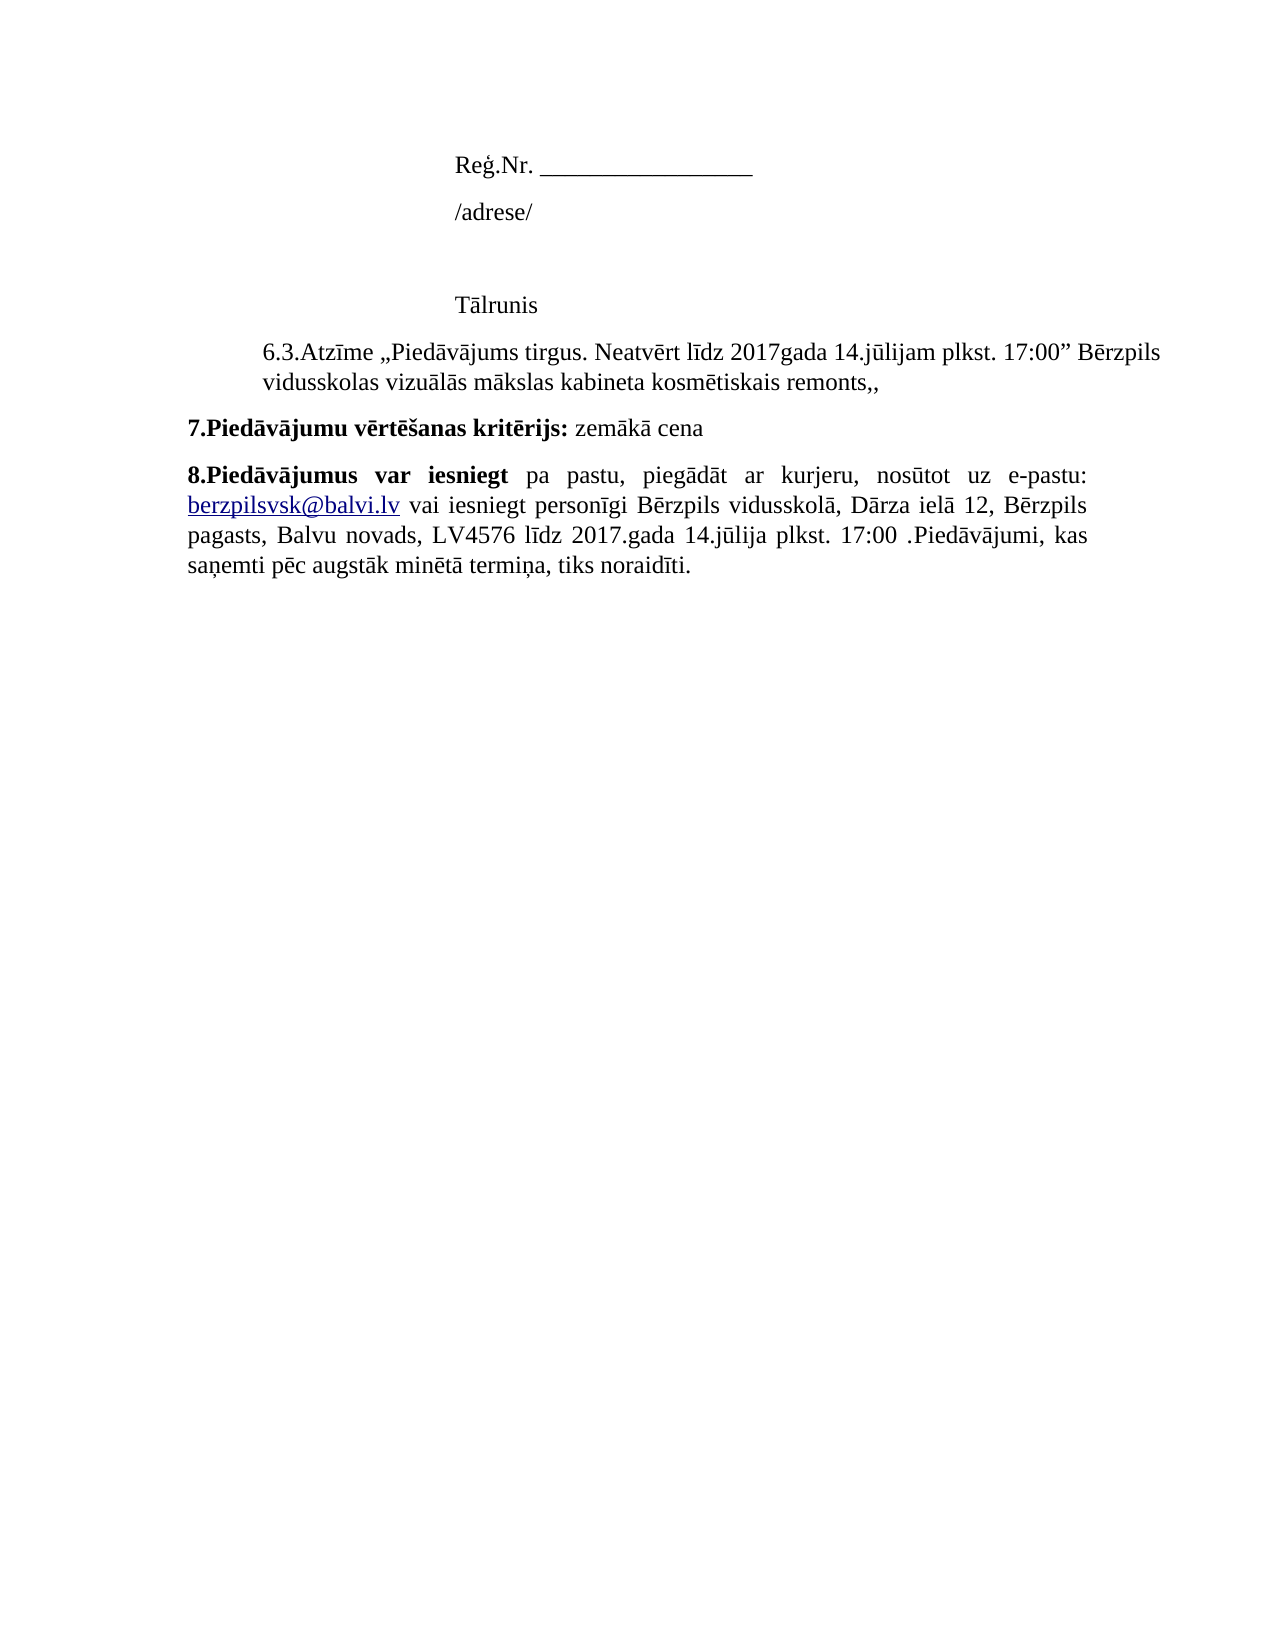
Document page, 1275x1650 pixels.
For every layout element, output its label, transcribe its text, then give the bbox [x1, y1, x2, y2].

text 8.Piedāvājumus var iesniegt pa pastu, piegādāt ar kurjeru, nosūtot uz e-pastu: berzpilsvsk@balvi.lv vai iesniegt personīgi Bērzpils vidusskolā, Dārza ielā 12, Bērzpils pagasts, Balvu novads, LV4576 līdz 2017.gada 14.jūlija plkst. 17:00 .Piedāvājumi, kas saņemti pēc augstāk minētā termiņa, tiks noraidīti. [187, 460, 1088, 578]
text 7.Piedāvājumu vērtēšanas kritērijs: zemākā cena [187, 413, 1088, 442]
text /adrese/ [379, 197, 1167, 226]
text 6.3.Atzīme „Piedāvājums tirgus. Neatvērt līdz 2017gada 14.jūlijam plkst. 17:00” Bērzpils vidusskolas vizuālās mākslas kabineta kosmētiskais remonts,, [262, 337, 1167, 396]
text Tālrunis [379, 290, 1167, 319]
text Reģ.Nr. _________________ [379, 150, 1167, 179]
